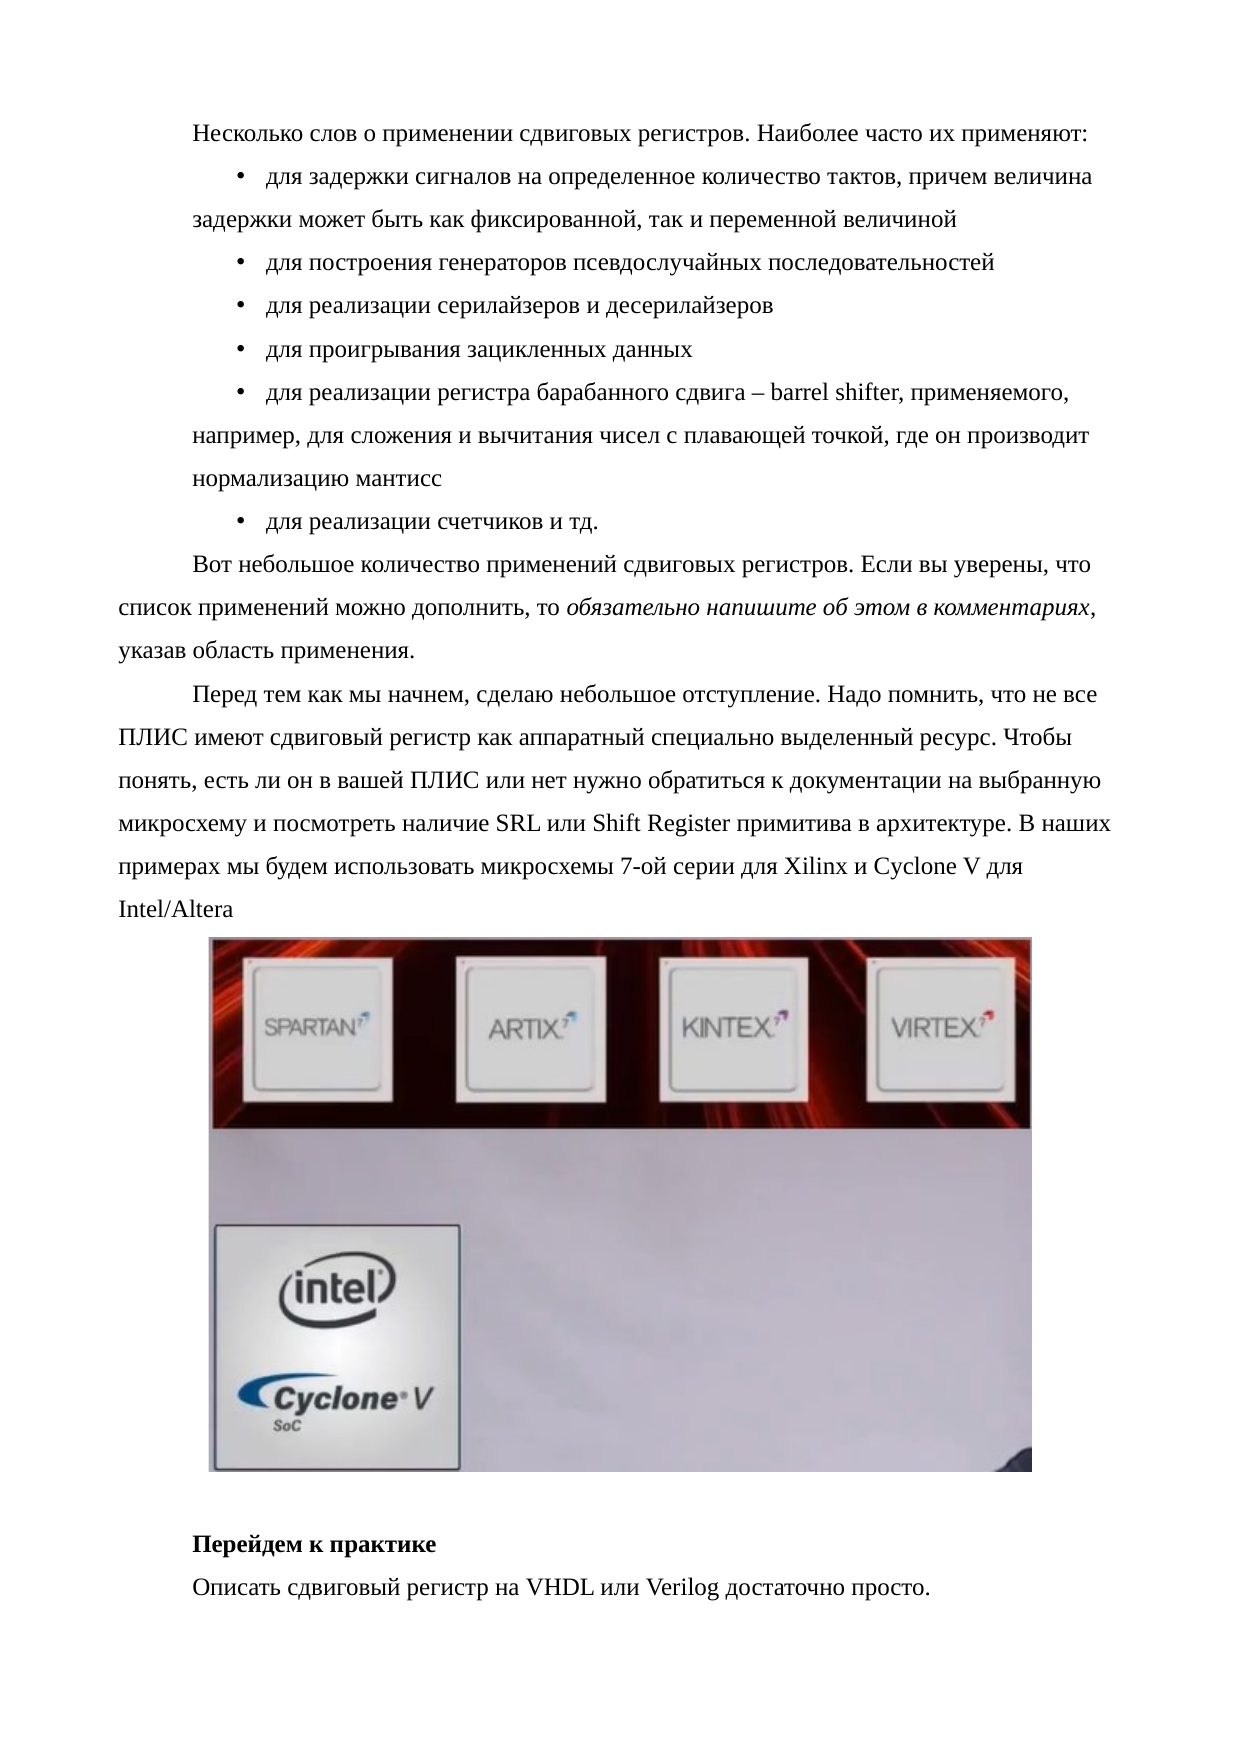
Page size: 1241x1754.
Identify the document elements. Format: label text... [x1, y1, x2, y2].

subtitle Перейдем к практике [118, 1529, 1122, 1558]
list для построения генераторов псевдослучайных последовательностей [162, 247, 1122, 276]
list для задержки сигналов на определенное количество тактов, причем величина задержки может быть как фиксированной, так и переменной величиной [162, 161, 1122, 233]
text Несколько слов о применении сдвиговых регистров. Наиболее часто их применяют: [118, 118, 1122, 147]
list для проигрывания зацикленных данных [162, 334, 1122, 362]
text Описать сдвиговый регистр на VHDL или Verilog достаточно просто. [118, 1572, 1122, 1601]
text Перед тем как мы начнем, сделаю небольшое отступление. Надо помнить, что не все ПЛИС имеют сдвиговый регистр как аппаратный специально выделенный ресурс. Чтобы понять, есть ли он в вашей ПЛИС или нет нужно обратиться к документации на выбранную микросхему и посмотреть наличие SRL или Shift Register примитива в архитектуре. В наших примерах мы будем использовать микросхемы 7-ой серии для Xilinx и Cyclone V для Intel/Altera [118, 679, 1122, 923]
list для реализации регистра барабанного сдвига – barrel shifter, применяемого, например, для сложения и вычитания чисел с плавающей точкой, где он производит нормализацию мантисс [162, 377, 1122, 492]
text Вот небольшое количество применений сдвиговых регистров. Если вы уверены, что список применений можно дополнить, то обязательно напишите об этом в комментариях, указав область применения. [118, 549, 1122, 664]
picture [208, 937, 1032, 1472]
list для реализации счетчиков и тд. [162, 506, 1122, 535]
list для реализации серилайзеров и десерилайзеров [162, 291, 1122, 319]
